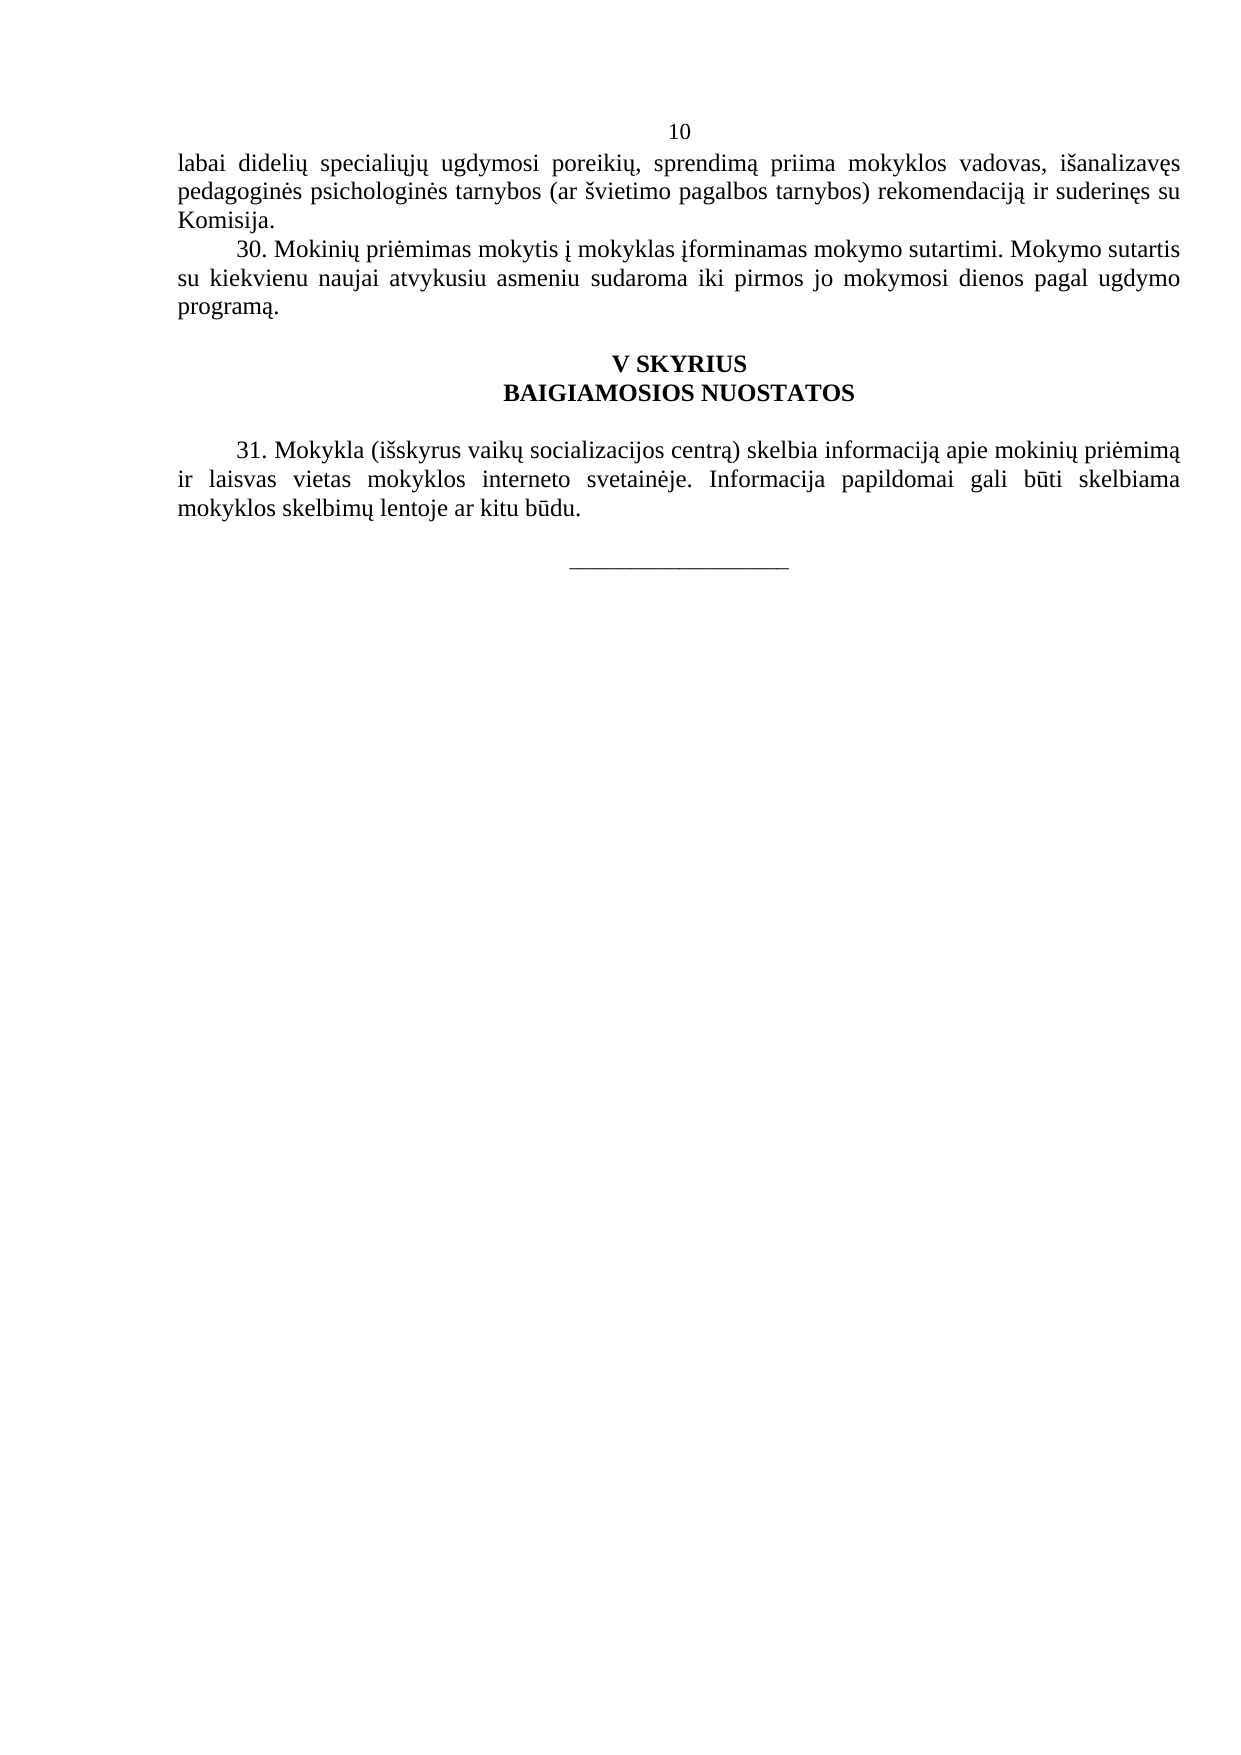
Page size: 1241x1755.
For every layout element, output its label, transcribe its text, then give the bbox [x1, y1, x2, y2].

text 31. Mokykla (išskyrus vaikų socializacijos centrą) skelbia informaciją apie mokinių priėmimą ir laisvas vietas mokyklos interneto svetainėje. Informacija papildomai gali būti skelbiama mokyklos skelbimų lentoje ar kitu būdu. [177, 435, 1181, 521]
text V SKYRIUS [177, 349, 1181, 378]
text __________________ [177, 550, 1181, 574]
text labai didelių specialiųjų ugdymosi poreikių, sprendimą priima mokyklos vadovas, išanalizavęs pedagoginės psichologinės tarnybos (ar švietimo pagalbos tarnybos) rekomendaciją ir suderinęs su Komisija. [177, 148, 1181, 234]
text 30. Mokinių priėmimas mokytis į mokyklas įforminamas mokymo sutartimi. Mokymo sutartis su kiekvienu naujai atvykusiu asmeniu sudaroma iki pirmos jo mokymosi dienos pagal ugdymo programą. [177, 234, 1181, 320]
text BAIGIAMOSIOS NUOSTATOS [177, 378, 1181, 406]
